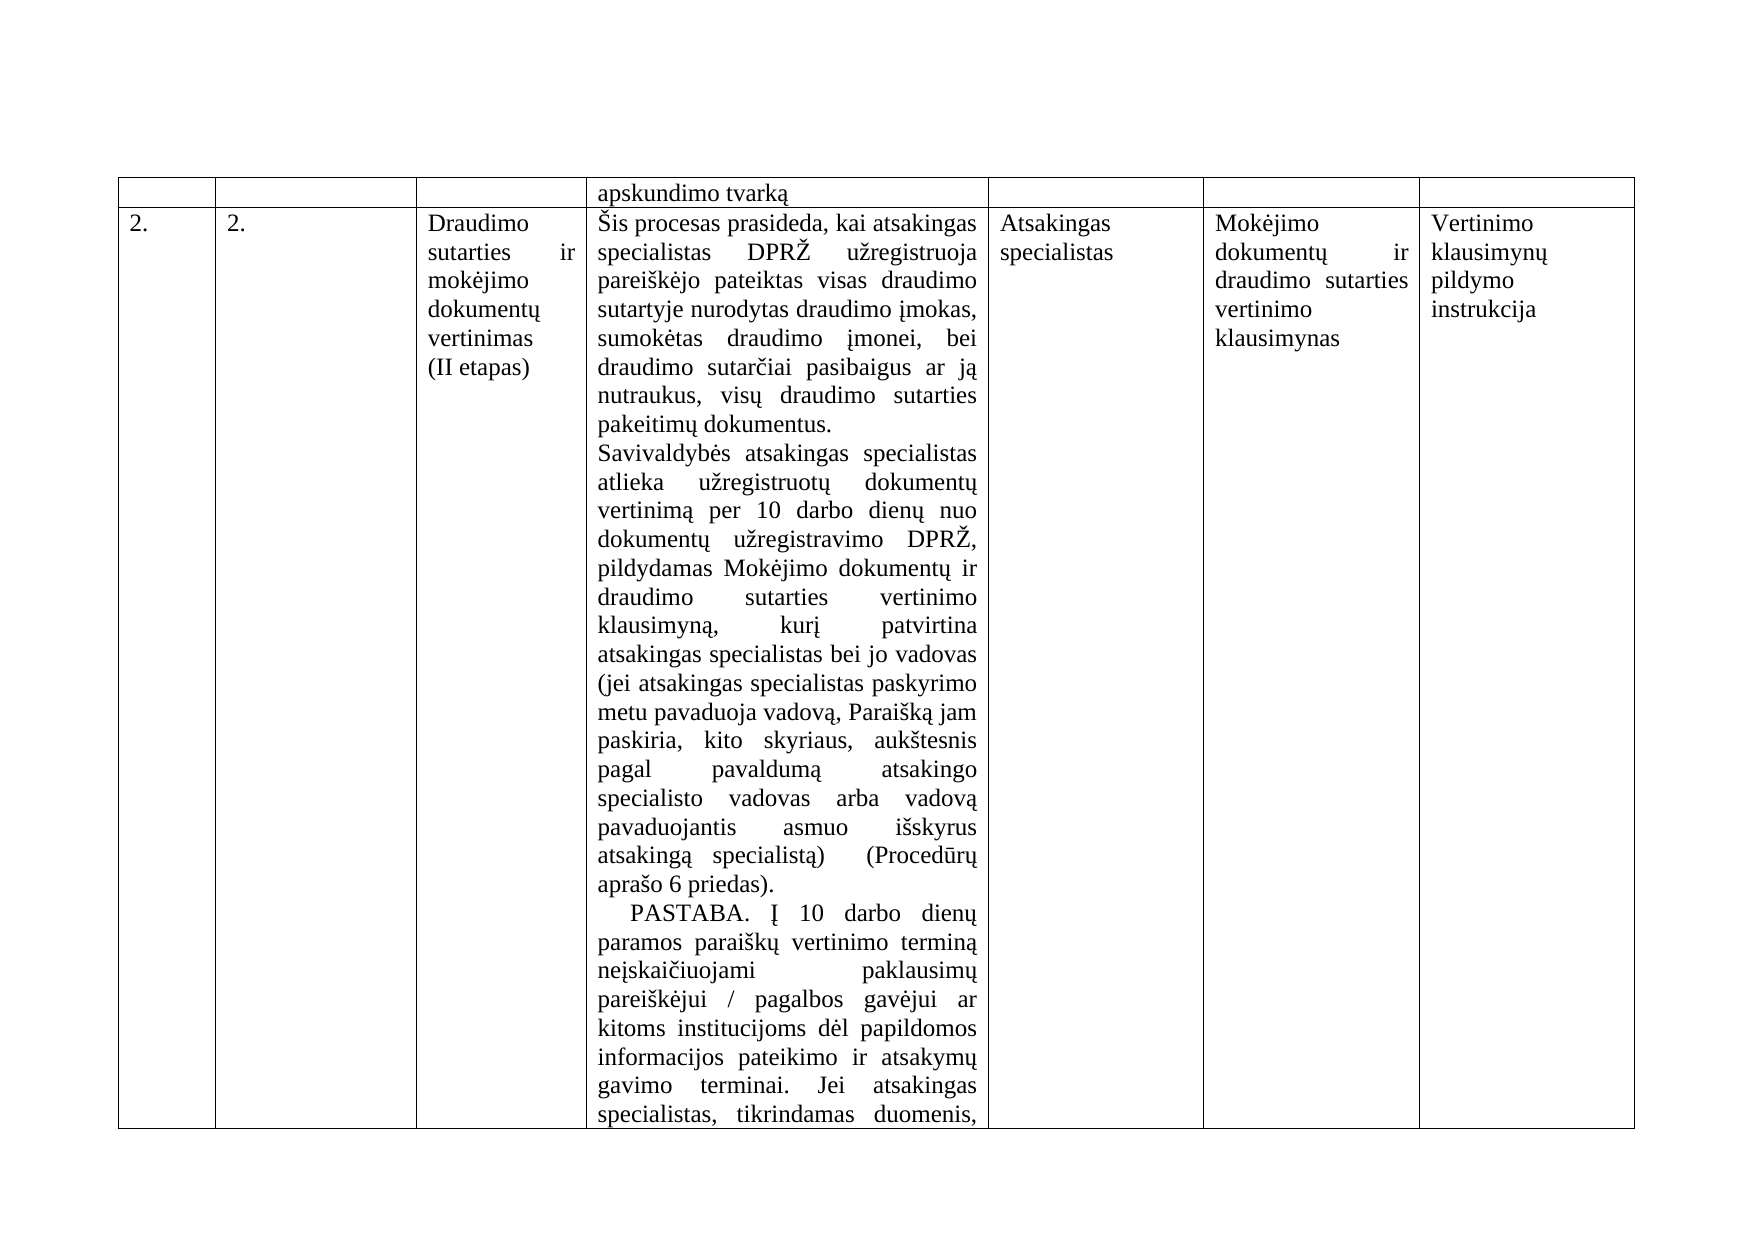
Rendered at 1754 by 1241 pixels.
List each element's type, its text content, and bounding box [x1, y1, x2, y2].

table_cell [417, 178, 586, 207]
table_cell Šis procesas prasideda, kai atsakingas specialistas DPRŽ užregistruoja pareiškėjo pateiktas visas draudimo sutartyje nurodytas draudimo įmokas, sumokėtas draudimo įmonei, bei draudimo sutarčiai pasibaigus ar ją nutraukus, visų draudimo sutarties pakeitimų dokumentus. Savivaldybės atsakingas specialistas atlieka užregistruotų dokumentų vertinimą per 10 darbo dienų nuo dokumentų užregistravimo DPRŽ, pildydamas Mokėjimo dokumentų ir draudimo sutarties vertinimo klausimyną, kurį patvirtina atsakingas specialistas bei jo vadovas (jei atsakingas specialistas paskyrimo metu pavaduoja vadovą, Paraišką jam paskiria, kito skyriaus, aukštesnis pagal pavaldumą atsakingo specialisto vadovas arba vadovą pavaduojantis asmuo išskyrus atsakingą specialistą) (Procedūrų aprašo 6 priedas). PASTABA. Į 10 darbo dienų paramos paraiškų vertinimo terminą neįskaičiuojami paklausimų pareiškėjui / pagalbos gavėjui ar kitoms institucijoms dėl papildomos informacijos pateikimo ir atsakymų gavimo terminai. Jei atsakingas specialistas, tikrindamas duomenis, [587, 208, 988, 1128]
table_cell [119, 178, 215, 207]
table_cell [1204, 178, 1419, 207]
table_cell Vertinimo klausimynų pildymo instrukcija [1420, 208, 1634, 1128]
table_cell 2. [216, 208, 416, 1128]
table_cell 2. [119, 208, 215, 1128]
table_cell [989, 178, 1203, 207]
table_cell Mokėjimo dokumentų ir draudimo sutarties vertinimo klausimynas [1204, 208, 1419, 1128]
table_cell apskundimo tvarką [587, 178, 988, 207]
table_cell [216, 178, 416, 207]
table_cell Atsakingas specialistas [989, 208, 1203, 1128]
table_cell Draudimo sutarties ir mokėjimo dokumentų vertinimas (II etapas) [417, 208, 586, 1128]
table_cell [1420, 178, 1634, 207]
